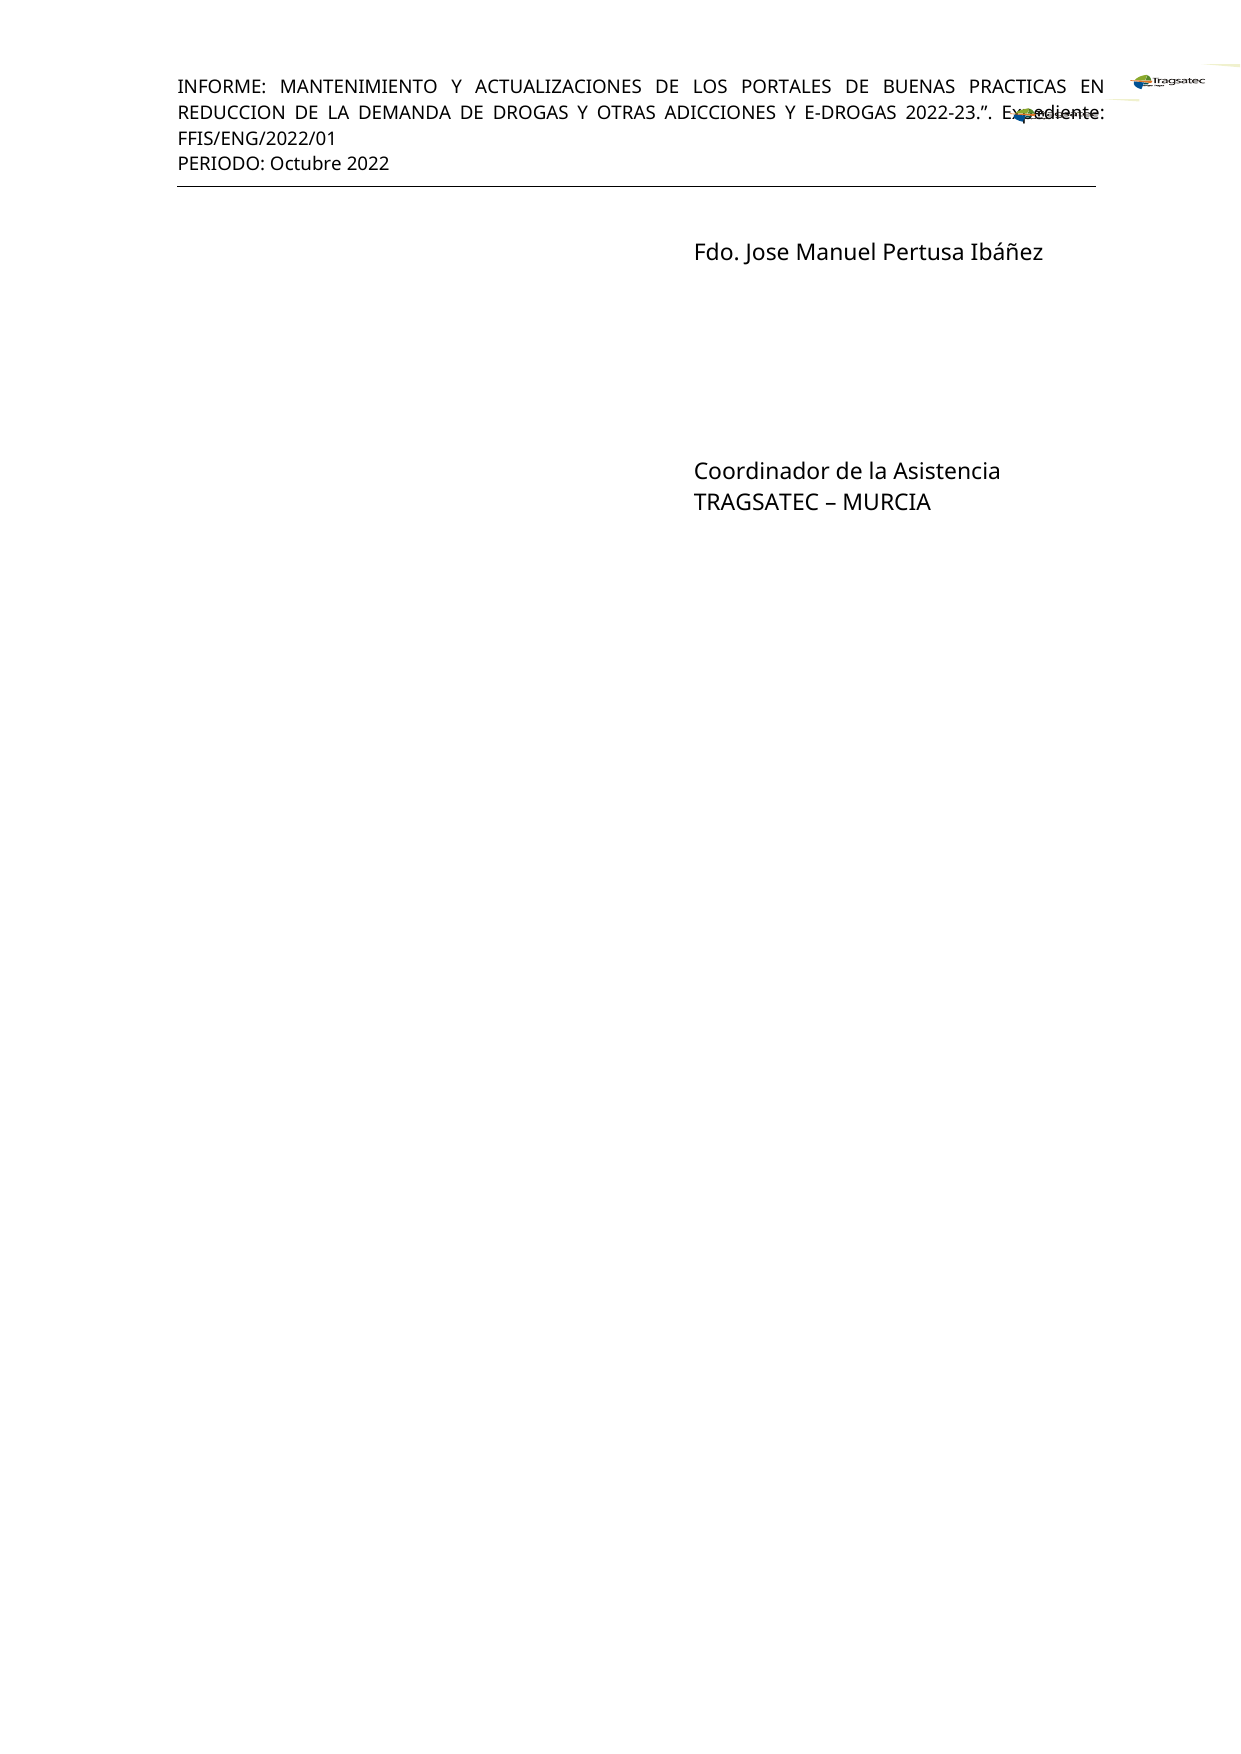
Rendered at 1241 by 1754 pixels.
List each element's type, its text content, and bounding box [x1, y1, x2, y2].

text TRAGSATEC – MURCIA [620, 486, 1106, 517]
text Fdo. Jose Manuel Pertusa Ibáñez [620, 236, 1106, 267]
text Coordinador de la Asistencia [620, 455, 1106, 486]
